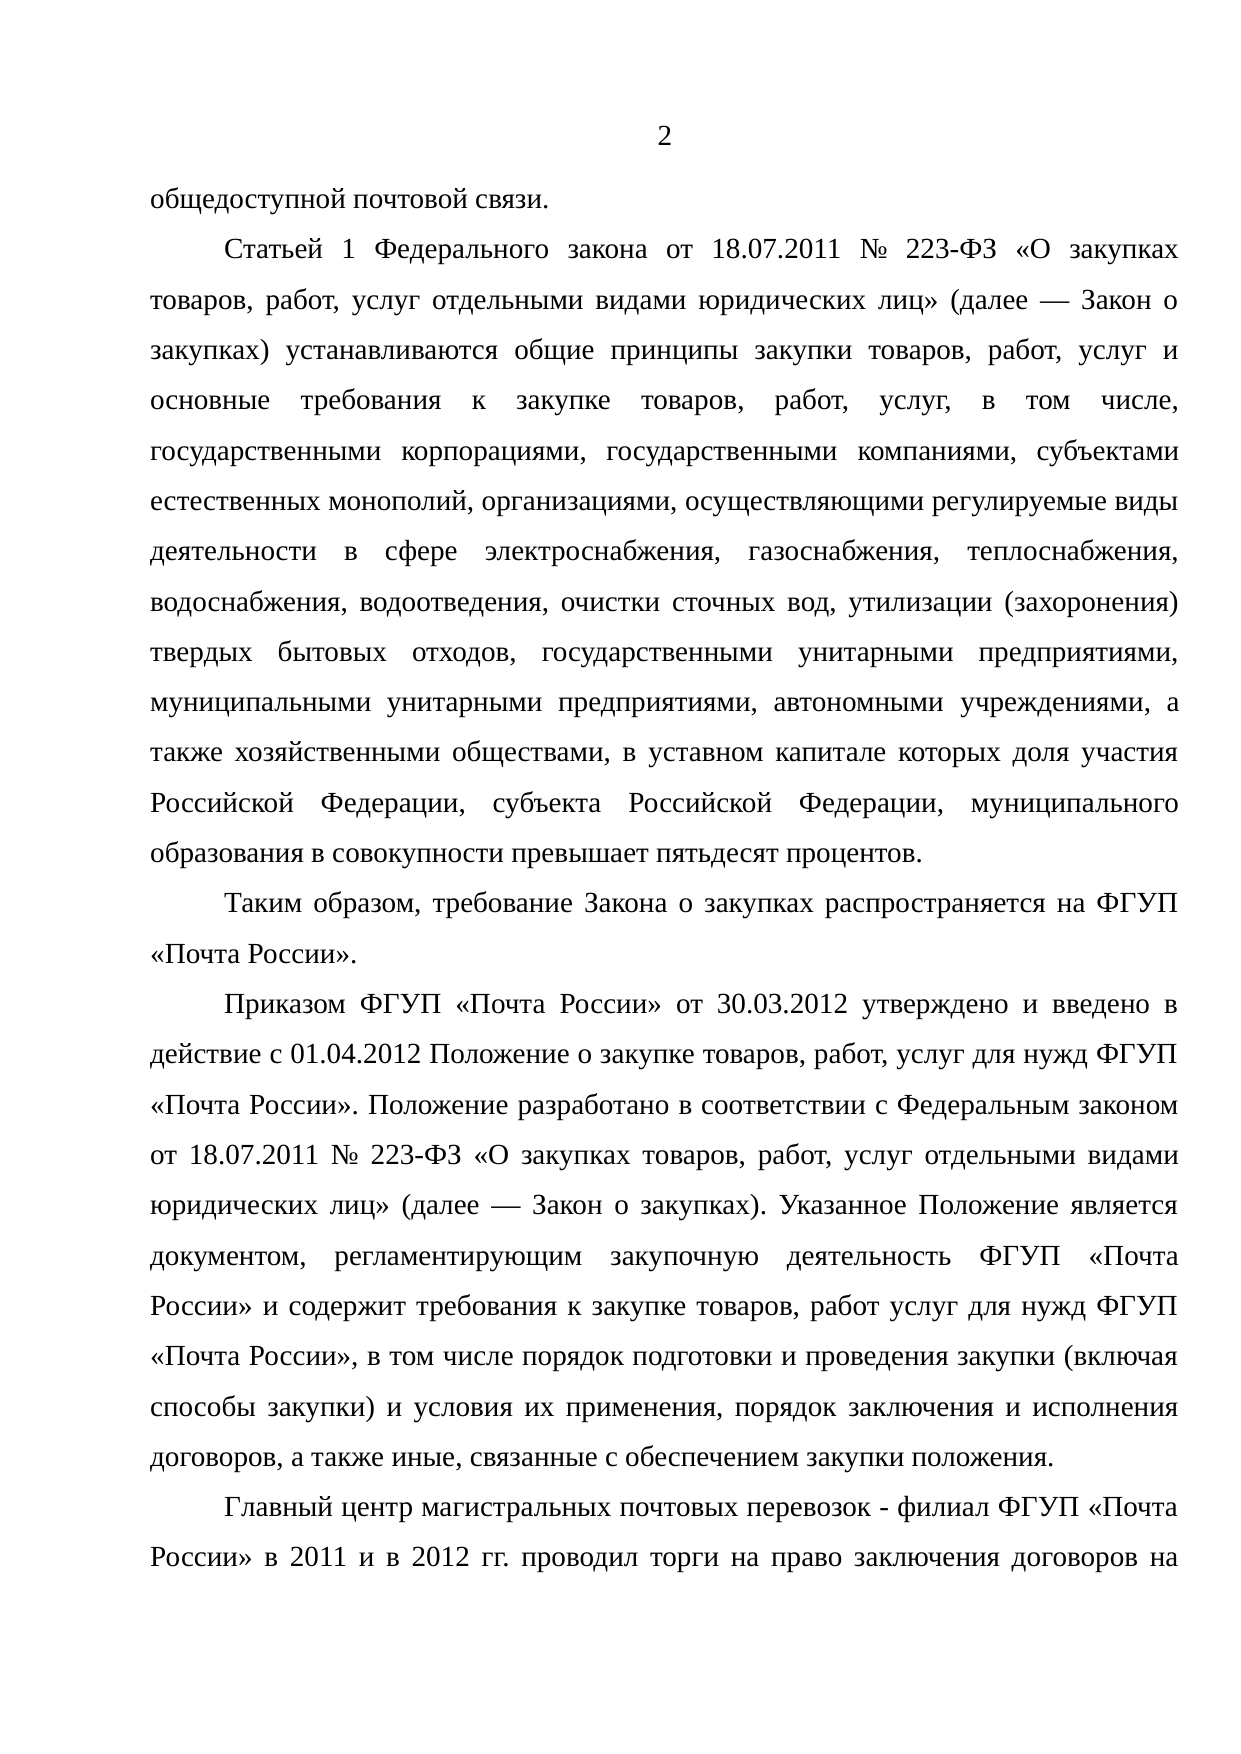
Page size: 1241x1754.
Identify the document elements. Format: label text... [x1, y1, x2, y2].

text Таким образом, требование Закона о закупках распространяется на ФГУП «Почта России». [150, 886, 1179, 969]
text общедоступной почтовой связи. [150, 181, 1179, 215]
text Приказом ФГУП «Почта России» от 30.03.2012 утверждено и введено в действие с 01.04.2012 Положение о закупке товаров, работ, услуг для нужд ФГУП «Почта России». Положение разработано в соответствии с Федеральным законом от 18.07.2011 № 223-ФЗ «О закупках товаров, работ, услуг отдельными видами юридических лиц» (далее — Закон о закупках). Указанное Положение является документом, регламентирующим закупочную деятельность ФГУП «Почта России» и содержит требования к закупке товаров, работ услуг для нужд ФГУП «Почта России», в том числе порядок подготовки и проведения закупки (включая способы закупки) и условия их применения, порядок заключения и исполнения договоров, а также иные, связанные с обеспечением закупки положения. [150, 986, 1179, 1472]
text Статьей 1 Федерального закона от 18.07.2011 № 223-ФЗ «О закупках товаров, работ, услуг отдельными видами юридических лиц» (далее — Закон о закупках) устанавливаются общие принципы закупки товаров, работ, услуг и основные требования к закупке товаров, работ, услуг, в том числе, государственными корпорациями, государственными компаниями, субъектами естественных монополий, организациями, осуществляющими регулируемые виды деятельности в сфере электроснабжения, газоснабжения, теплоснабжения, водоснабжения, водоотведения, очистки сточных вод, утилизации (захоронения) твердых бытовых отходов, государственными унитарными предприятиями, муниципальными унитарными предприятиями, автономными учреждениями, а также хозяйственными обществами, в уставном капитале которых доля участия Российской Федерации, субъекта Российской Федерации, муниципального образования в совокупности превышает пятьдесят процентов. [150, 231, 1179, 869]
text Главный центр магистральных почтовых перевозок - филиал ФГУП «Почта России» в 2011 и в 2012 гг. проводил торги на право заключения договоров на [150, 1489, 1179, 1573]
